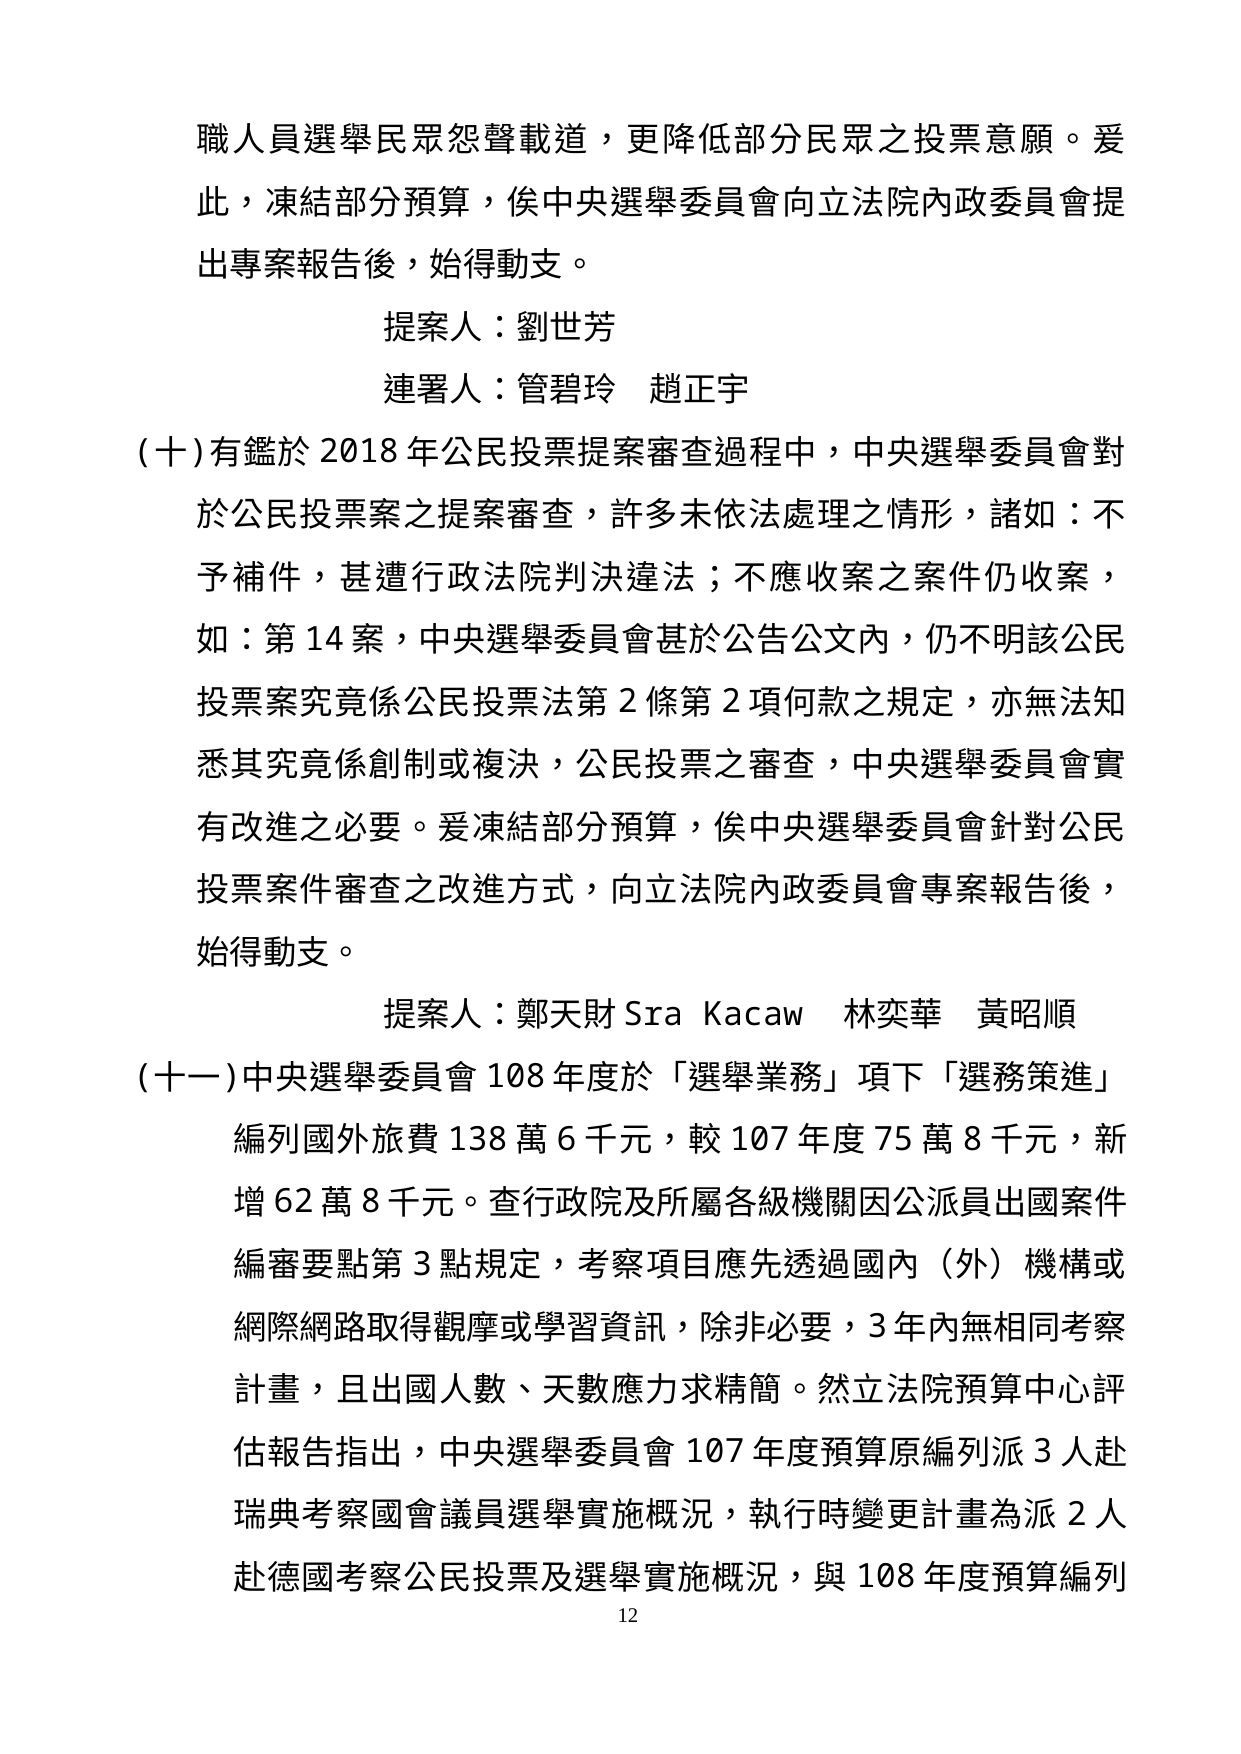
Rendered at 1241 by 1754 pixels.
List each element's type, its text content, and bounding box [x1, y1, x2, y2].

text 連署人：管碧玲 趙正宇 [383, 346, 1127, 408]
text (十一)中央選舉委員會108年度於「選舉業務」項下「選務策進」編列國外旅費138萬6千元，較107年度75萬8千元，新增62萬8千元。查行政院及所屬各級機關因公派員出國案件編審要點第3點規定，考察項目應先透過國內（外）機構或網際網路取得觀摩或學習資訊，除非必要，3年內無相同考察計畫，且出國人數、天數應力求精簡。然立法院預算中心評估報告指出，中央選舉委員會107年度預算原編列派3人赴瑞典考察國會議員選舉實施概況，執行時變更計畫為派2人赴德國考察公民投票及選舉實施概況，與108年度預算編列 [133, 1033, 1127, 1596]
text (十)有鑑於2018年公民投票提案審查過程中，中央選舉委員會對於公民投票案之提案審查，許多未依法處理之情形，諸如：不予補件，甚遭行政法院判決違法；不應收案之案件仍收案，如：第14案，中央選舉委員會甚於公告公文內，仍不明該公民投票案究竟係公民投票法第2條第2項何款之規定，亦無法知悉其究竟係創制或複決，公民投票之審查，中央選舉委員會實有改進之必要。爰凍結部分預算，俟中央選舉委員會針對公民投票案件審查之改進方式，向立法院內政委員會專案報告後，始得動支。 [133, 408, 1127, 971]
text 提案人：鄭天財Sra Kacaw 林奕華 黃昭順 [383, 971, 1127, 1033]
text 職人員選舉民眾怨聲載道，更降低部分民眾之投票意願。爰此，凍結部分預算，俟中央選舉委員會向立法院內政委員會提出專案報告後，始得動支。 [133, 96, 1127, 283]
text 提案人：劉世芳 [383, 283, 1127, 346]
